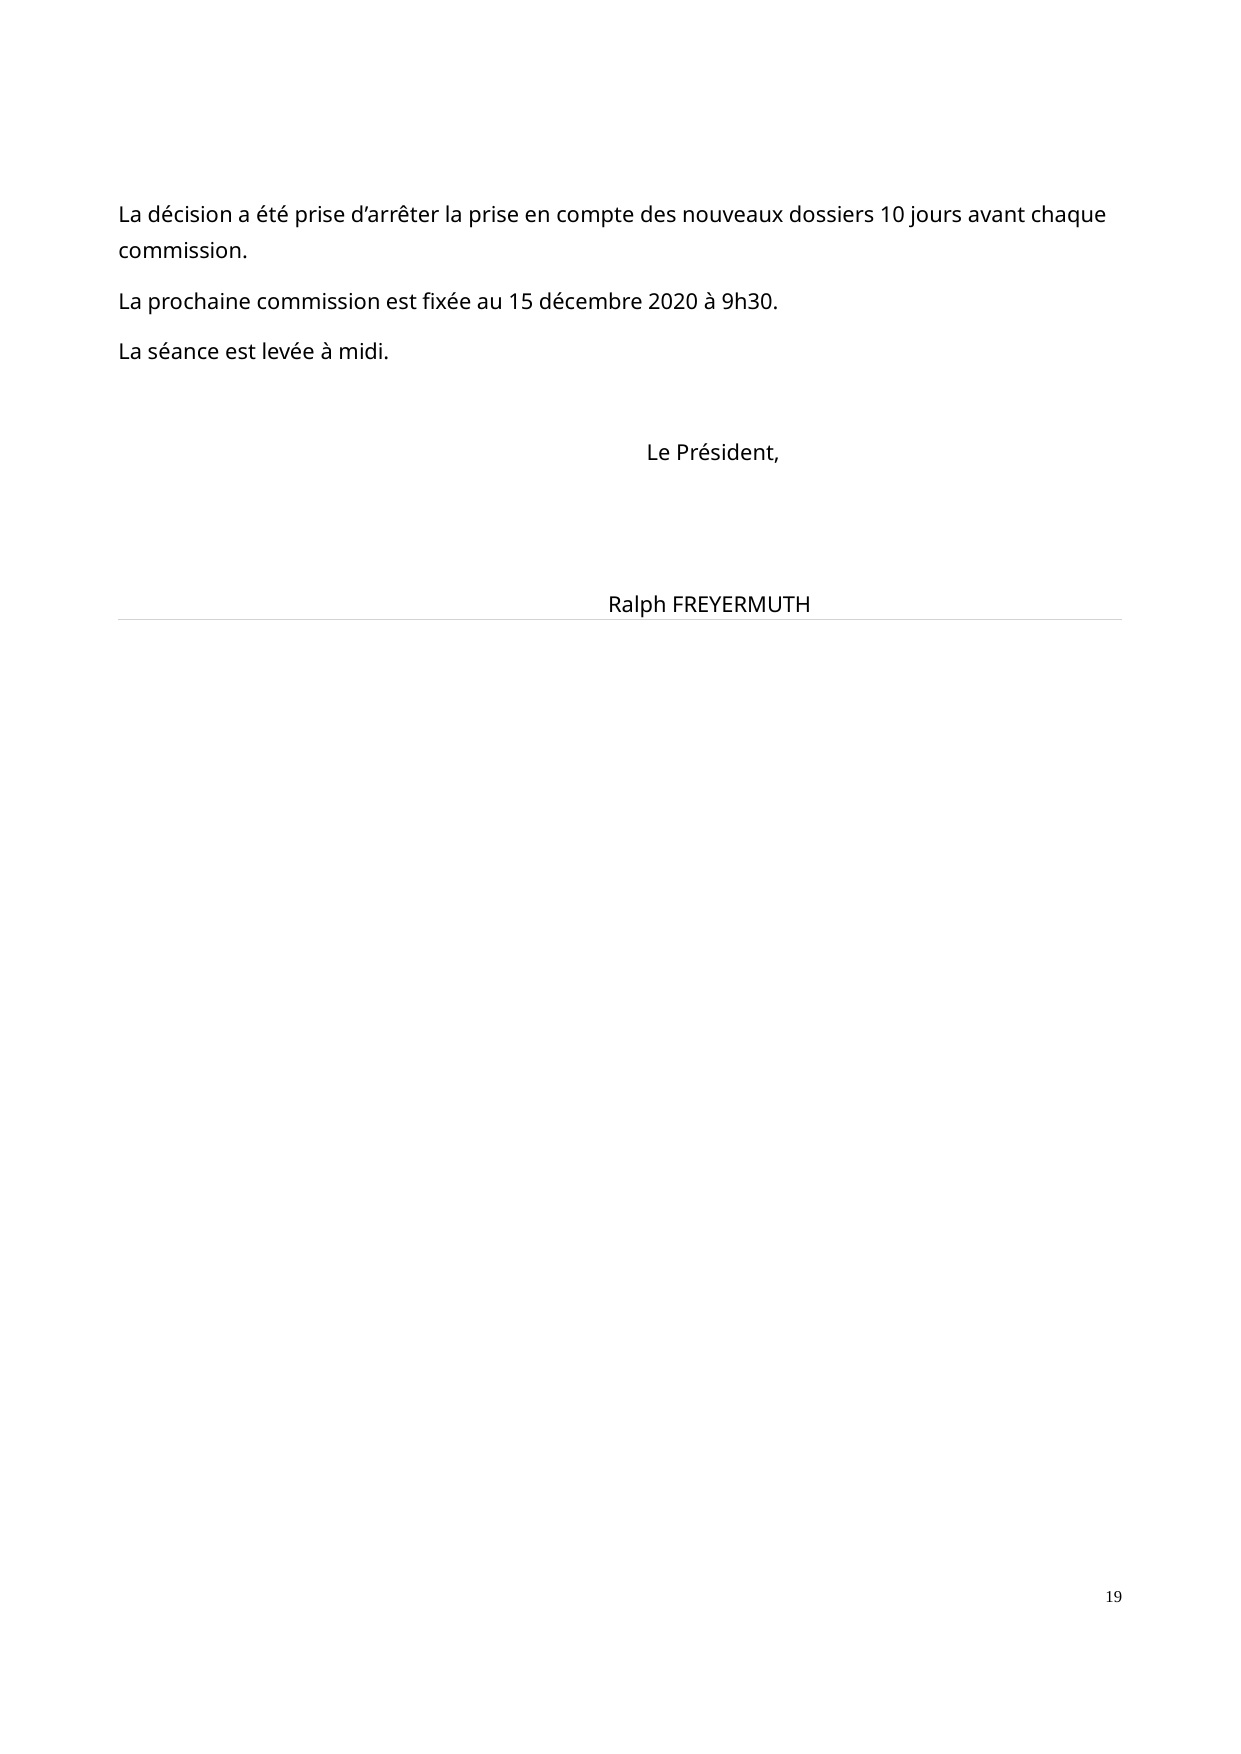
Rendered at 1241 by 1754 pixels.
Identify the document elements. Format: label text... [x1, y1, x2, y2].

text Ralph FREYERMUTH [118, 589, 1122, 619]
text La prochaine commission est fixée au 15 décembre 2020 à 9h30. [118, 286, 1122, 316]
text La séance est levée à midi. [118, 336, 1122, 366]
text Le Président, [118, 437, 1122, 467]
text La décision a été prise d’arrêter la prise en compte des nouveaux dossiers 10 jours avant chaque commission. [118, 199, 1122, 265]
